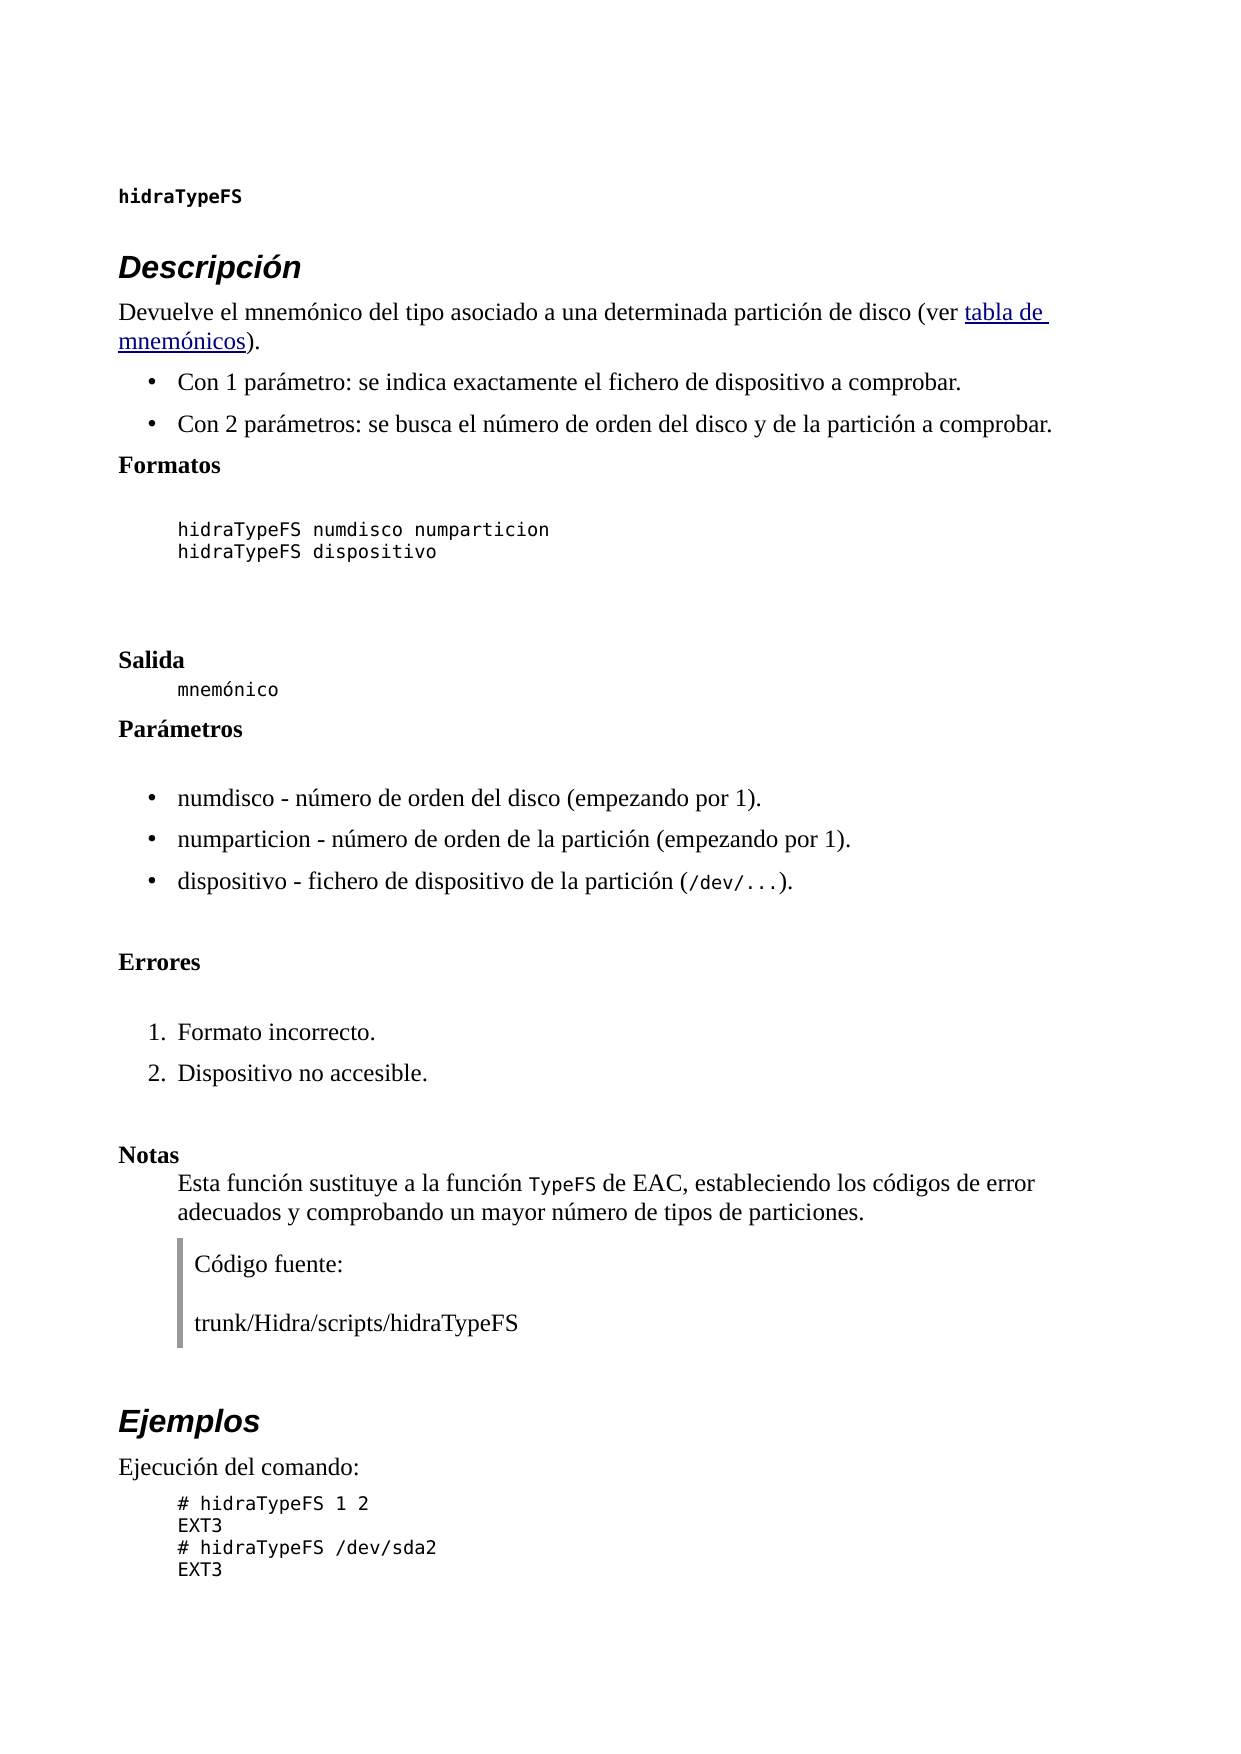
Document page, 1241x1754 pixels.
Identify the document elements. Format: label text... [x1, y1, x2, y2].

list numdisco - número de orden del disco (empezando por 1). [148, 783, 1122, 812]
text Devuelve el mnemónico del tipo asociado a una determinada partición de disco (ver tabla de mnemónicos). [118, 297, 1122, 355]
list numparticion - número de orden de la partición (empezando por 1). [148, 824, 1122, 853]
text Código fuente: [183, 1238, 1063, 1278]
list Dispositivo no accesible. [148, 1058, 1122, 1087]
text trunk/Hidra/scripts/hidraTypeFS [183, 1296, 1063, 1348]
subtitle Ejemplos [118, 1403, 1122, 1440]
text Salida [118, 645, 1122, 673]
list Con 1 parámetro: se indica exactamente el fichero de dispositivo a comprobar. [148, 367, 1122, 396]
text Parámetros [118, 714, 1122, 743]
text Formatos [118, 450, 1122, 479]
text Ejecución del comando: [118, 1452, 1122, 1481]
text Notas [118, 1140, 1122, 1168]
text # hidraTypeFS 1 2 EXT3 # hidraTypeFS /dev/sda2 EXT3 [177, 1493, 1063, 1581]
subtitle Descripción [118, 248, 1122, 285]
list Con 2 parámetros: se busca el número de orden del disco y de la partición a comprobar. [148, 409, 1122, 437]
text Errores [118, 947, 1122, 976]
list dispositivo - fichero de dispositivo de la partición (/dev/...). [148, 866, 1122, 894]
list Formato incorrecto. [148, 1017, 1122, 1046]
text mnemónico [177, 673, 1122, 702]
text hidraTypeFS numdisco numparticion hidraTypeFS dispositivo [177, 519, 1063, 563]
text Esta función sustituye a la función TypeFS de EAC, estableciendo los códigos de error adecuados y comprobando un mayor número de tipos de particiones. [177, 1168, 1122, 1226]
subtitle hidraTypeFS [118, 172, 1122, 211]
